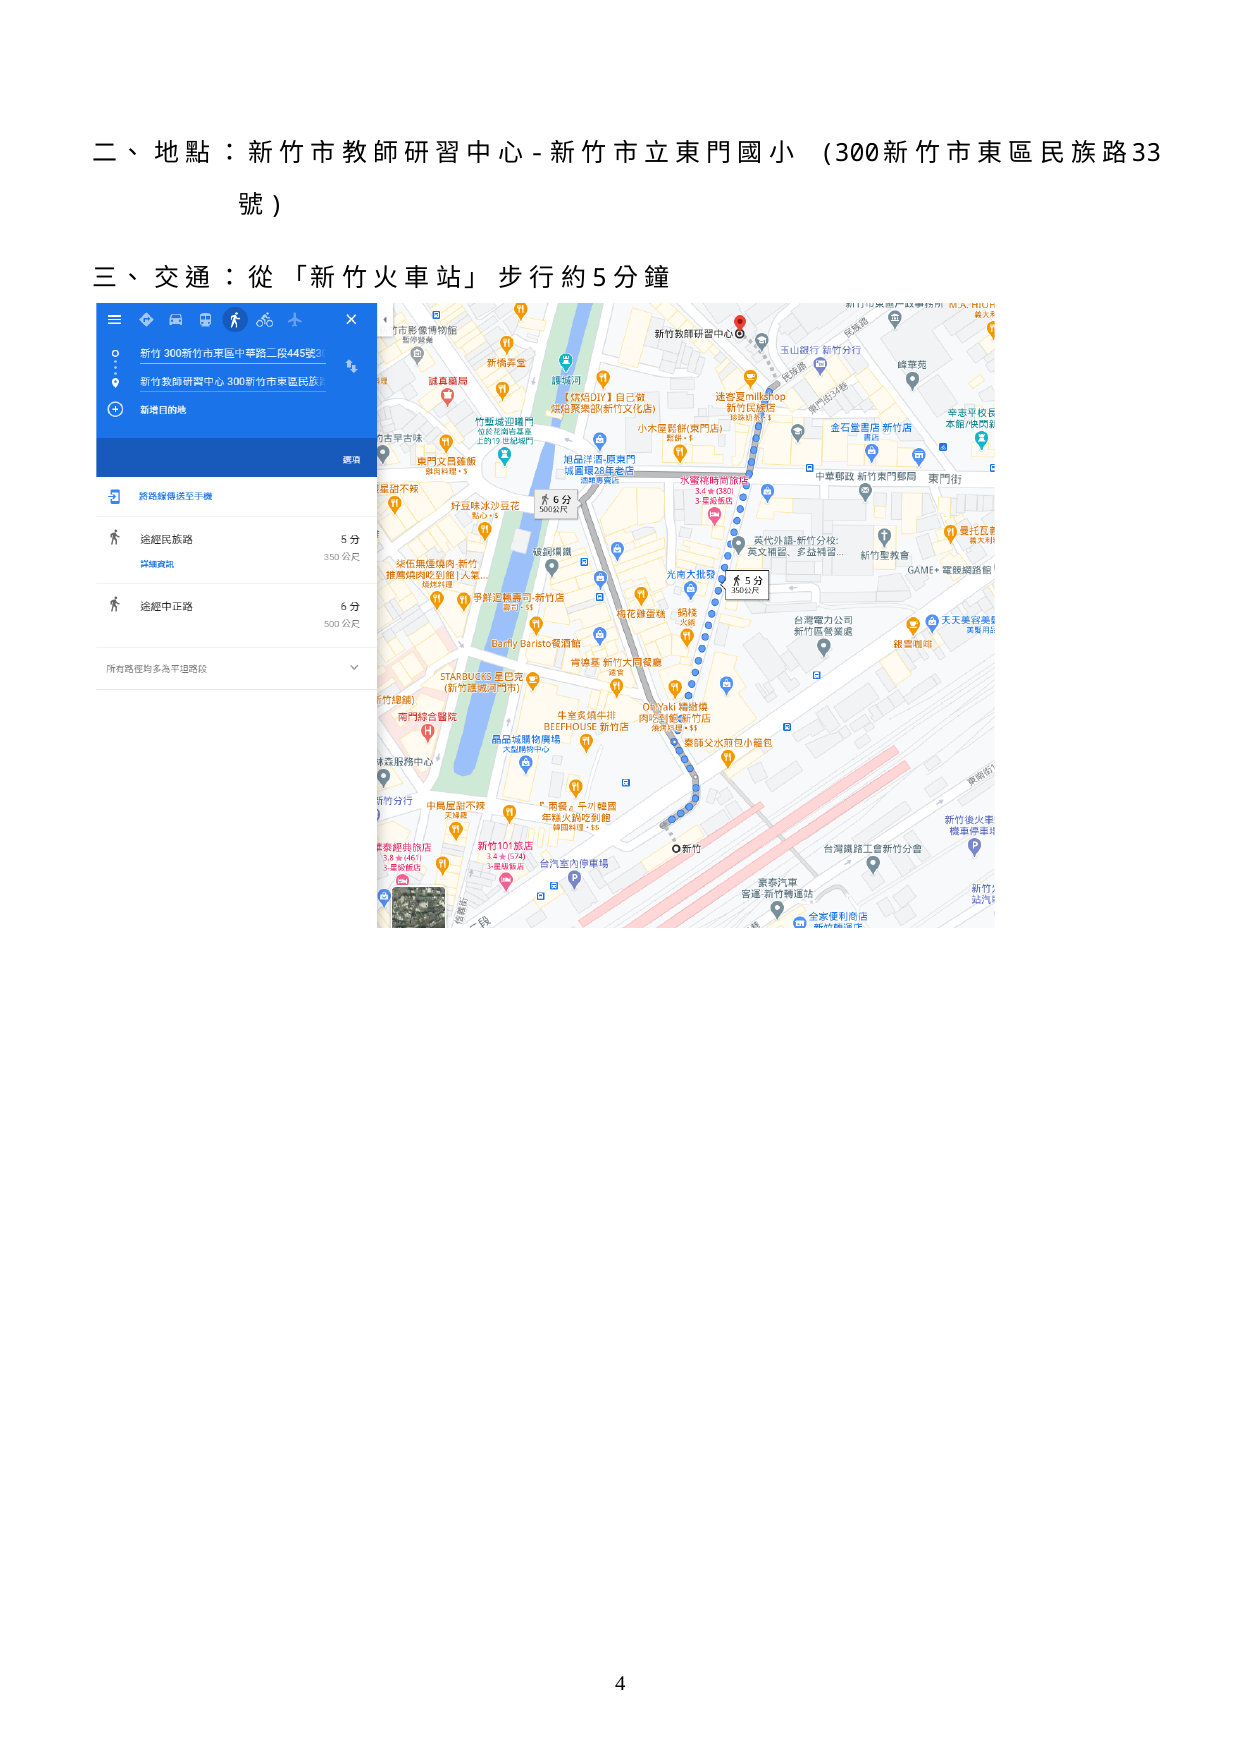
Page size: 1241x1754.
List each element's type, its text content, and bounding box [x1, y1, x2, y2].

text 三、交通：從「新竹火車站」步行約5分鐘 [79, 223, 1162, 286]
text 二、地點：新竹市教師研習中心-新竹市立東門國小 (300新竹市東區民族路33號) [79, 98, 1162, 223]
